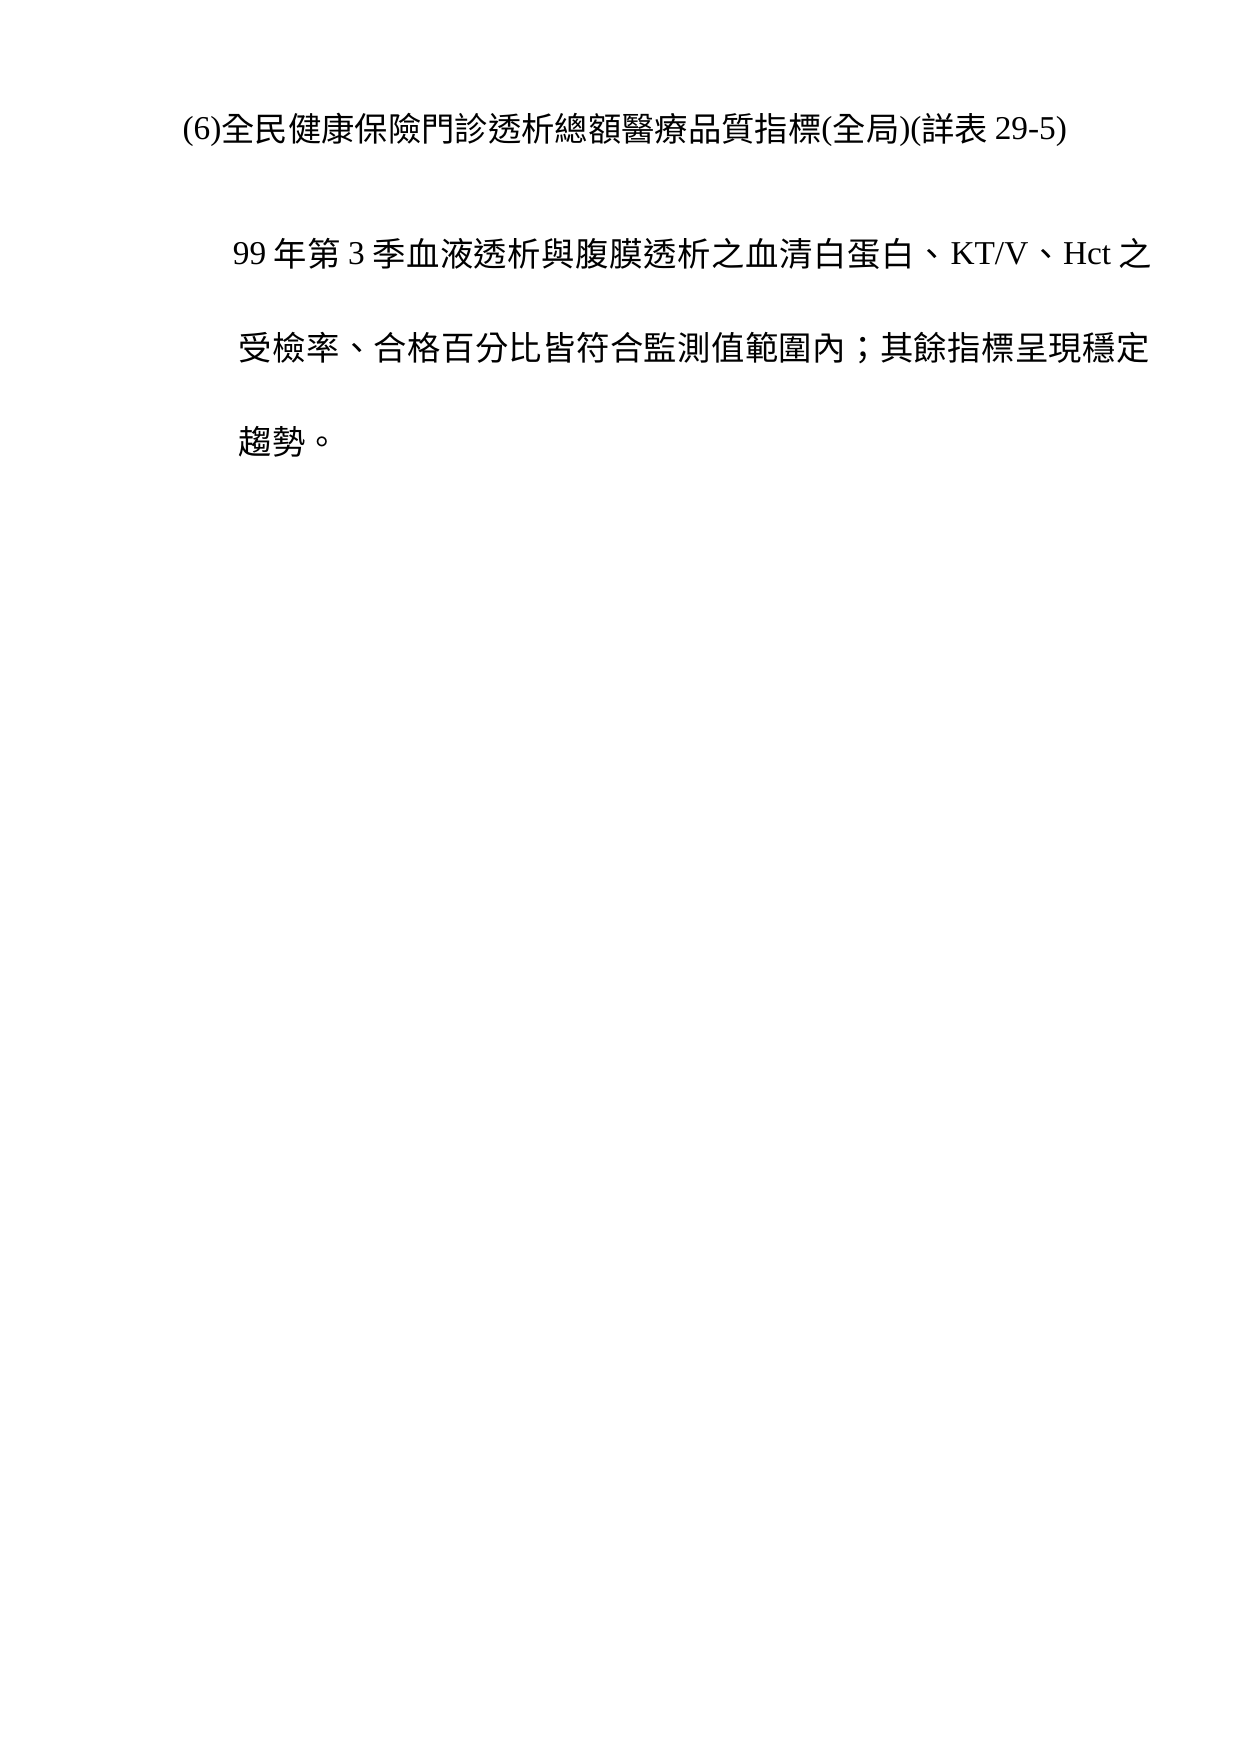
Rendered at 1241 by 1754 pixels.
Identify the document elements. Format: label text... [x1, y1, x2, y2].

text (6)全民健康保險門診透析總額醫療品質指標(全局)(詳表29-5) [182, 85, 1152, 148]
text 99年第3季血液透析與腹膜透析之血清白蛋白、KT/V、Hct之受檢率、合格百分比皆符合監測值範圍內；其餘指標呈現穩定趨勢。 [233, 210, 1152, 460]
